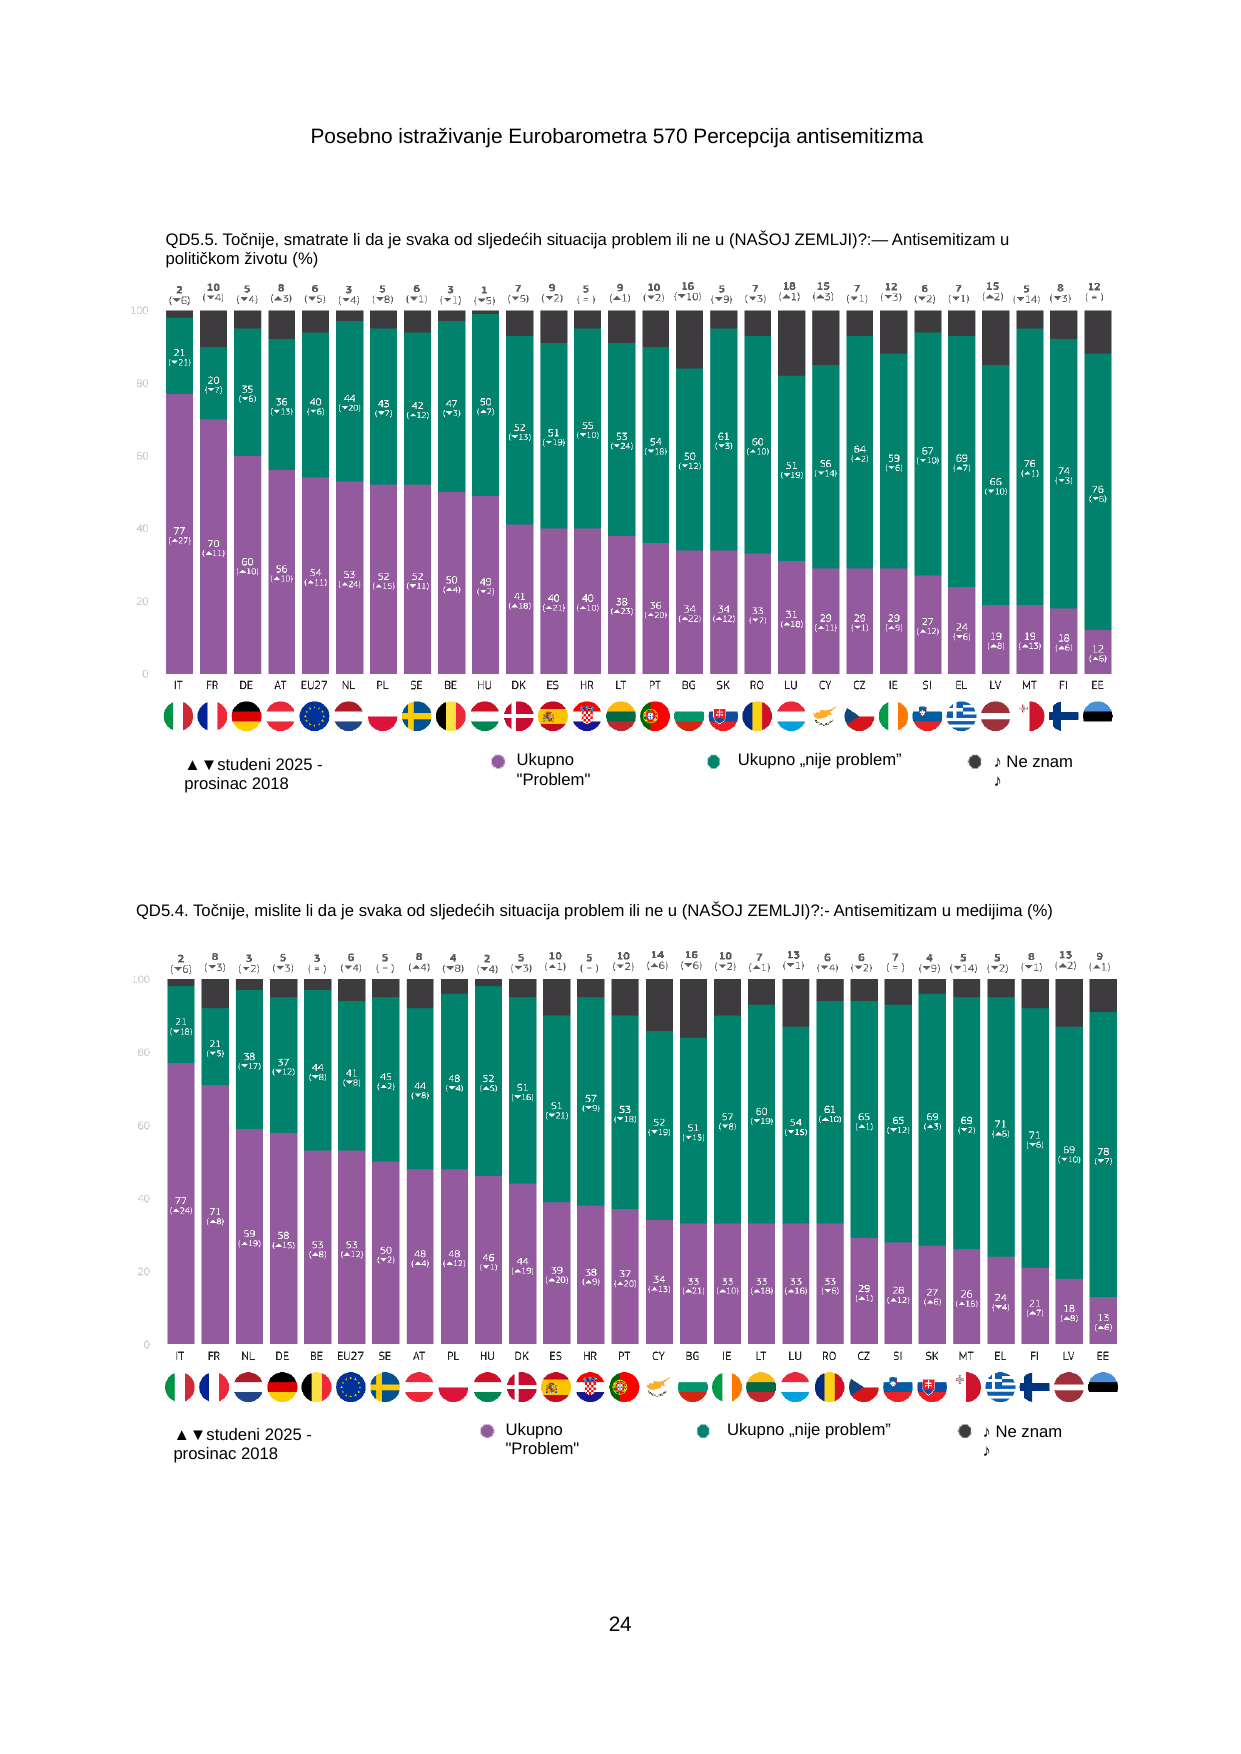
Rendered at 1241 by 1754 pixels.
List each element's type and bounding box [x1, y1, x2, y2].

picture [116, 275, 1125, 794]
picture [119, 944, 1122, 1463]
